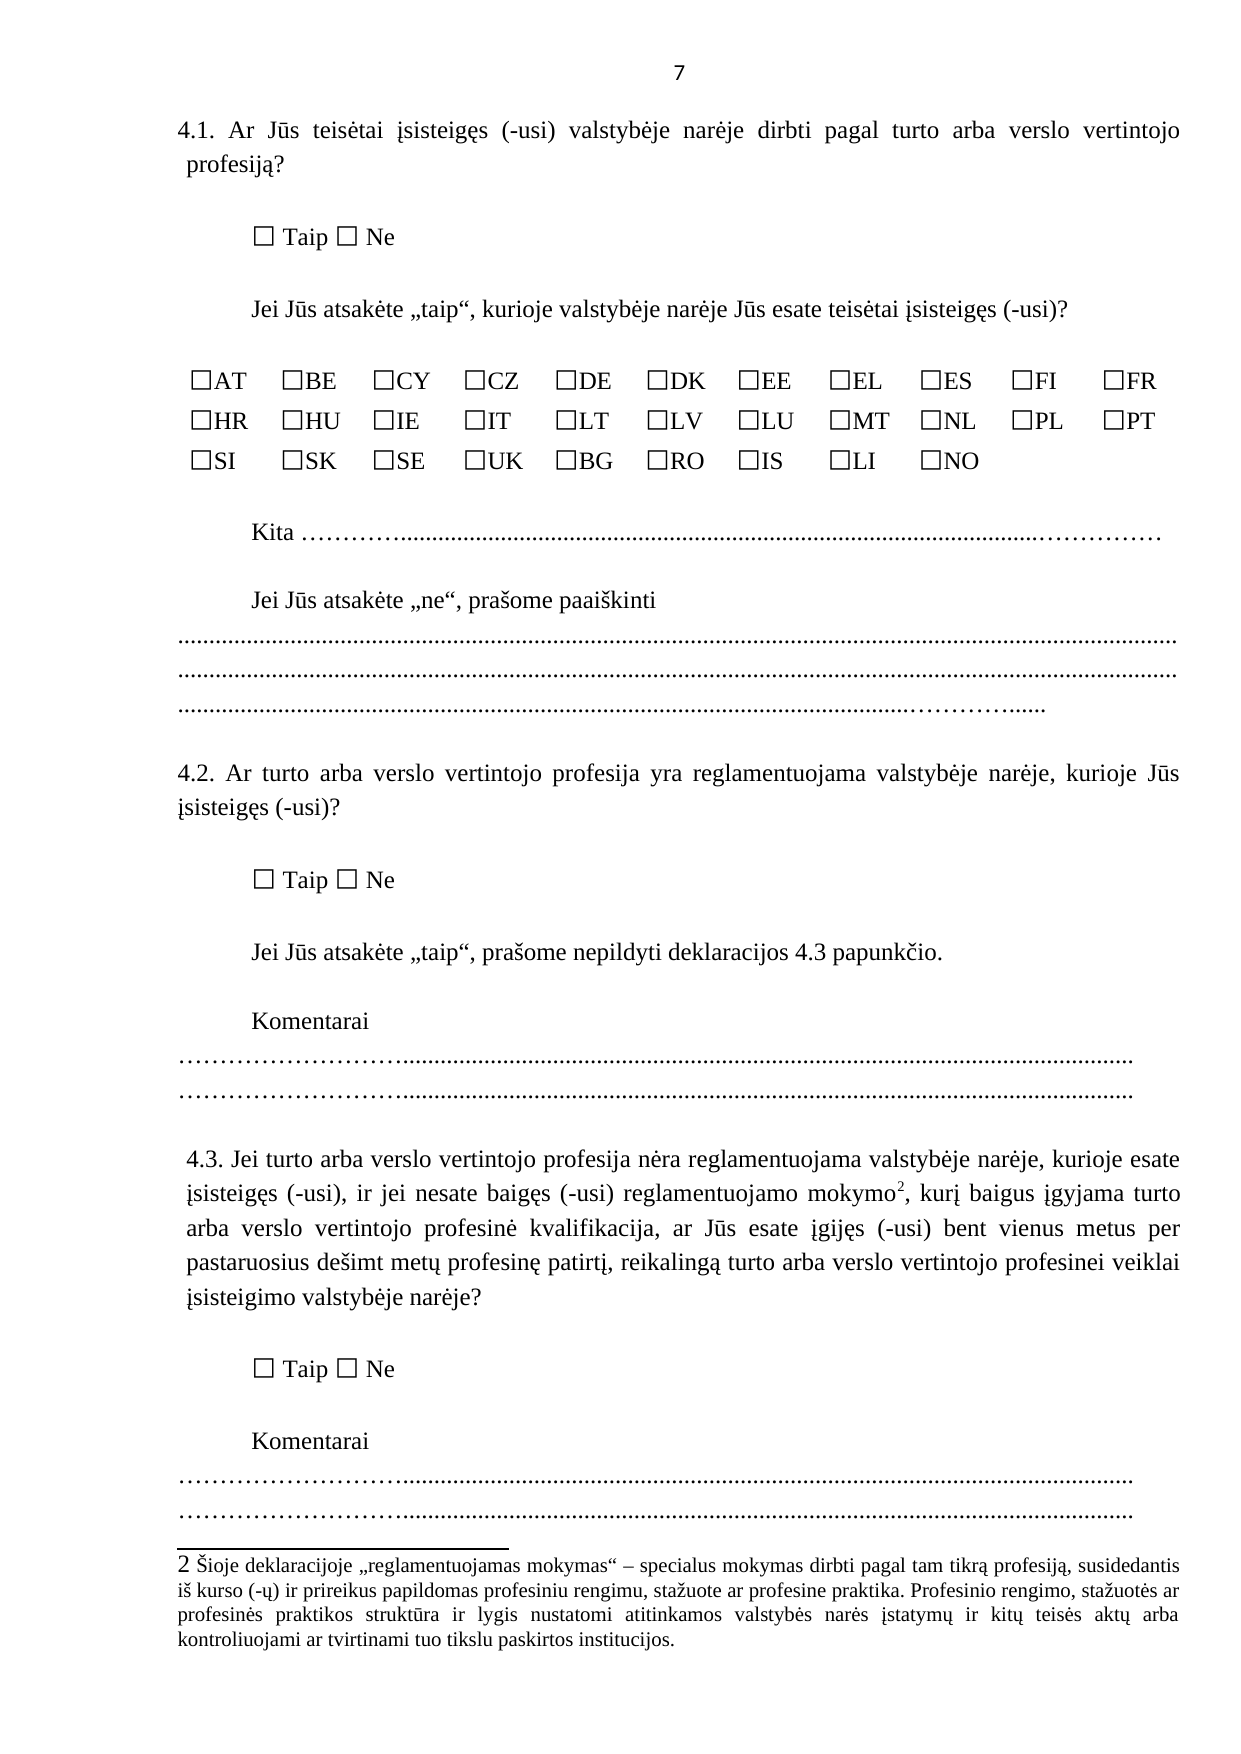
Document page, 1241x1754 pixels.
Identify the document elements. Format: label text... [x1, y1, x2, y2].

table_cell ⬜SK [269, 443, 360, 482]
text 4.3. Jei turto arba verslo vertintojo profesija nėra reglamentuojama valstybėje narėje, kurioje esate įsisteigęs (-usi), ir jei nesate baigęs (-usi) reglamentuojamo mokymo, kurį baigus įgyjama turto arba verslo vertintojo profesinė kvalifikacija, ar Jūs esate įgijęs (-usi) bent vienus metus per pastaruosius dešimt metų profesinę patirtį, reikalingą turto arba verslo vertintojo profesinei veiklai įsisteigimo valstybėje narėje? [186, 1144, 1181, 1310]
text ………………………..................................................................................................................... [177, 1075, 1181, 1103]
table_cell ⬜UK [451, 443, 542, 482]
table_cell ⬜LI [816, 443, 907, 482]
table_cell ⬜HU [269, 403, 360, 442]
table_cell ⬜RO [634, 443, 725, 482]
table_header ⬜DK [634, 363, 725, 403]
table_cell ⬜NO [907, 443, 998, 482]
table_cell [1090, 443, 1181, 482]
table_cell ⬜HR [177, 403, 268, 442]
table_header ⬜FI [998, 363, 1090, 403]
table_header ⬜BE [269, 363, 360, 403]
table_cell ⬜LV [634, 403, 725, 442]
table_header ⬜AT [177, 363, 268, 403]
table_cell [998, 443, 1090, 482]
table_cell ⬜PT [1090, 403, 1181, 442]
table_cell ⬜MT [816, 403, 907, 442]
table_header ⬜CY [360, 363, 451, 403]
table_header ⬜EE [725, 363, 816, 403]
table_header ⬜ES [907, 363, 998, 403]
text Jei Jūs atsakėte „taip“, kurioje valstybėje narėje Jūs esate teisėtai įsisteigęs (-usi)? [177, 294, 1181, 323]
table_cell ⬜IS [725, 443, 816, 482]
text .....................................................................................................................................................................................................................................................................................................................................................................................................................................................…………...... [177, 620, 1181, 718]
text Komentarai ………………………..................................................................................................................... [177, 1006, 1181, 1069]
table_cell ⬜BG [542, 443, 633, 482]
table_header ⬜DE [542, 363, 633, 403]
table_header ⬜EL [816, 363, 907, 403]
table_cell ⬜SI [177, 443, 268, 482]
text 4.2. Ar turto arba verslo vertintojo profesija yra reglamentuojama valstybėje narėje, kurioje Jūs įsisteigęs (-usi)? [177, 758, 1181, 821]
table_cell ⬜IT [451, 403, 542, 442]
text Šioje deklaracijoje „reglamentuojamas mokymas“ – specialus mokymas dirbti pagal tam tikrą profesiją, susidedantis iš kurso (-ų) ir prireikus papildomas profesiniu rengimu, stažuote ar profesine praktika. Profesinio rengimo, stažuotės ar profesinės praktikos struktūra ir lygis nustatomi atitinkamos valstybės narės įstatymų ir kitų teisės aktų arba kontroliuojami ar tvirtinami tuo tikslu paskirtos institucijos. [177, 1549, 1181, 1651]
text Kita …………......................................................................................................…………… [251, 517, 1181, 545]
text ………………………..................................................................................................................... [177, 1495, 1181, 1523]
text ⬜ Taip ⬜ Ne [177, 218, 1181, 253]
table_cell ⬜SE [360, 443, 451, 482]
text Jei Jūs atsakėte „taip“, prašome nepildyti deklaracijos 4.3 papunkčio. [177, 937, 1181, 966]
text Jei Jūs atsakėte „ne“, prašome paaiškinti [251, 586, 1181, 614]
table_cell ⬜IE [360, 403, 451, 442]
table_cell ⬜PL [998, 403, 1090, 442]
text 4.1. Ar Jūs teisėtai įsisteigęs (-usi) valstybėje narėje dirbti pagal turto arba verslo vertintojo profesiją? [177, 115, 1181, 178]
table_header ⬜FR [1090, 363, 1181, 403]
table_cell ⬜LT [542, 403, 633, 442]
table_cell ⬜LU [725, 403, 816, 442]
text ⬜ Taip ⬜ Ne [186, 1351, 1181, 1384]
text Komentarai ………………………..................................................................................................................... [177, 1426, 1181, 1489]
table_cell ⬜NL [907, 403, 998, 442]
table_header ⬜CZ [451, 363, 542, 403]
text ⬜ Taip ⬜ Ne [186, 861, 1181, 896]
